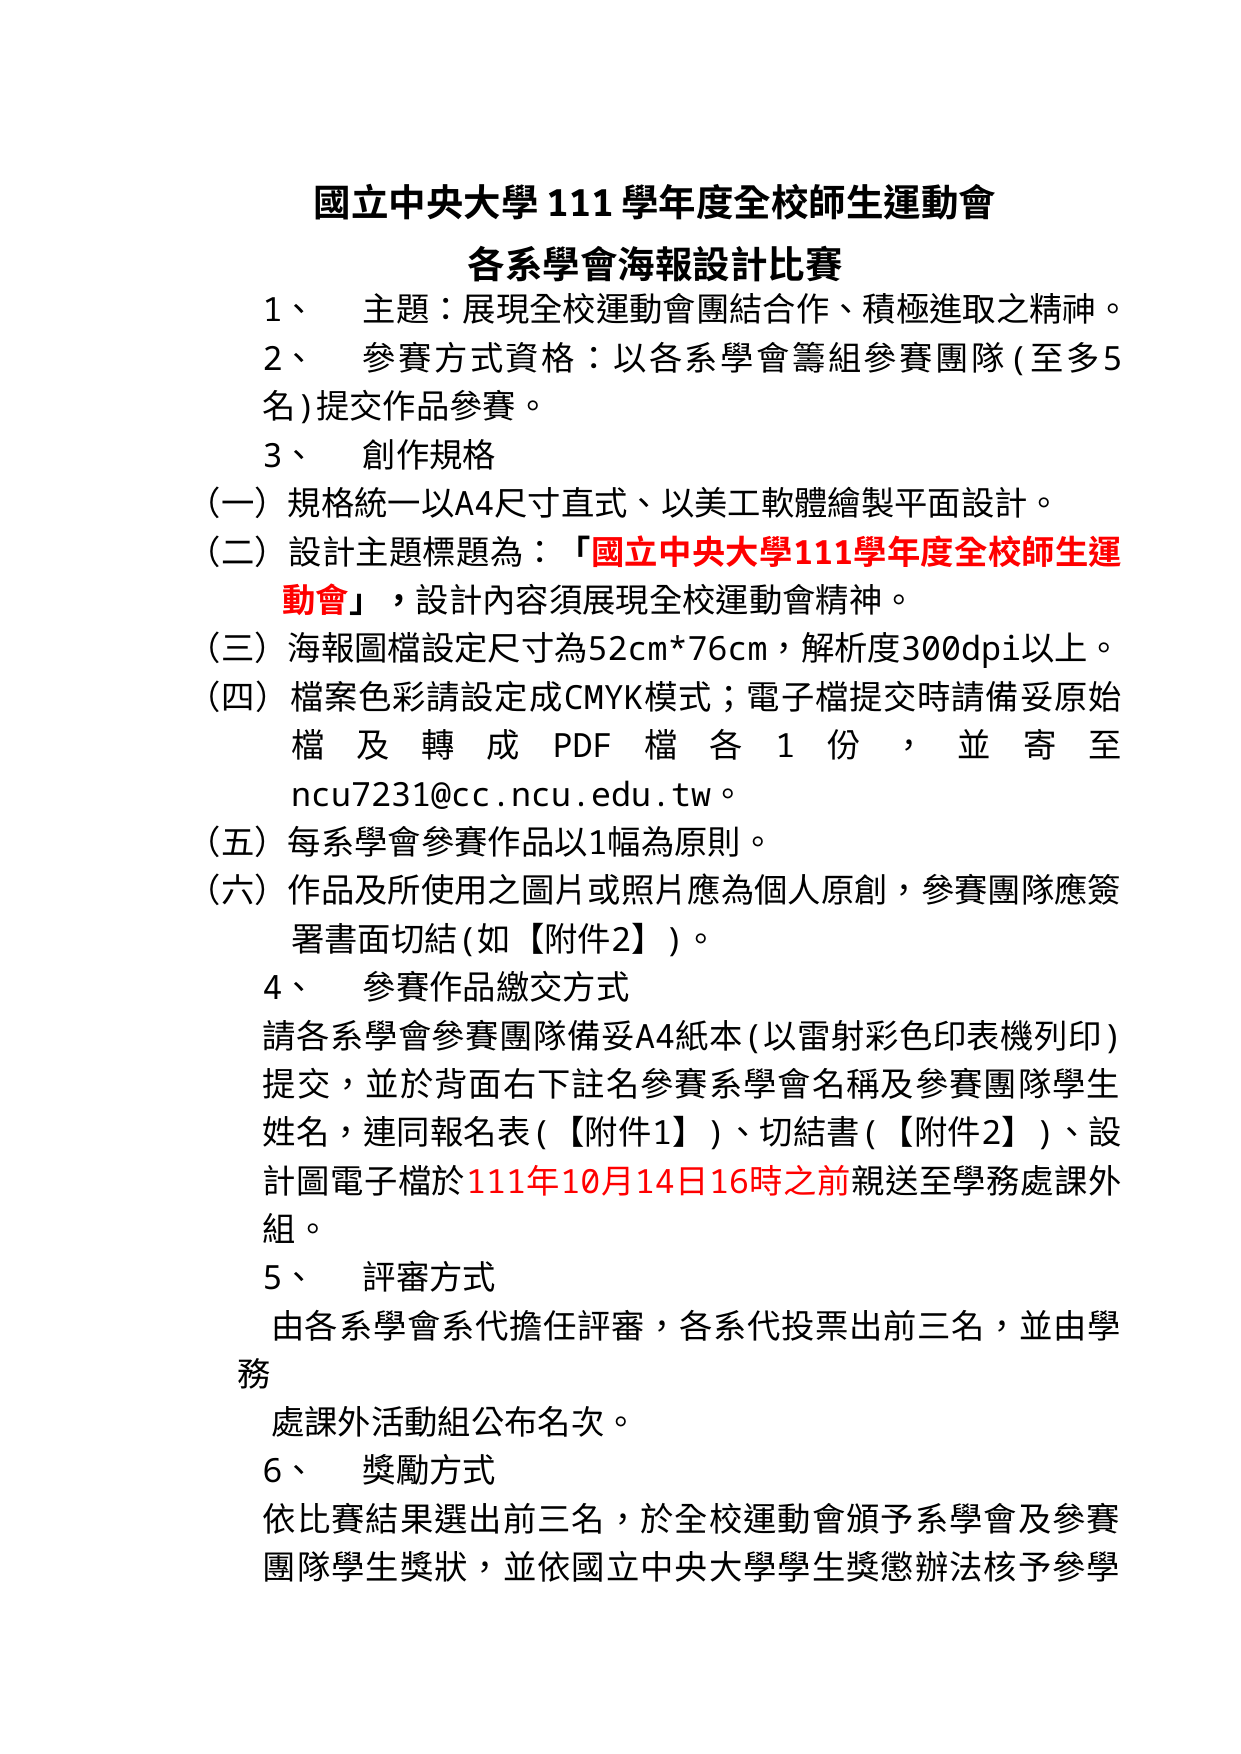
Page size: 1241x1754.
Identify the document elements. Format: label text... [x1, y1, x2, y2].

text 由各系學會系代擔任評審，各系代投票出前三名，並由學務 [237, 1299, 1122, 1396]
text 處課外活動組公布名次。 [237, 1396, 1122, 1444]
text 各系學會海報設計比賽 [187, 221, 1122, 283]
list 評審方式 [262, 1251, 1122, 1299]
text （二）設計主題標題為：「國立中央大學111學年度全校師生運動會」，設計內容須展現全校運動會精神。 [187, 525, 1122, 622]
text （四）檔案色彩請設定成CMYK模式；電子檔提交時請備妥原始檔及轉成PDF檔各1份，並寄至ncu7231@cc.ncu.edu.tw。 [187, 671, 1122, 816]
text （六）作品及所使用之圖片或照片應為個人原創，參賽團隊應簽署書面切結(如【附件2】)。 [187, 864, 1122, 961]
text 依比賽結果選出前三名，於全校運動會頒予系學會及參賽團隊學生獎狀，並依國立中央大學學生獎懲辦法核予參學 [262, 1493, 1122, 1589]
list 主題：展現全校運動會團結合作、積極進取之精神。 [262, 283, 1122, 332]
text 請各系學會參賽團隊備妥A4紙本(以雷射彩色印表機列印)提交，並於背面右下註名參賽系學會名稱及參賽團隊學生姓名，連同報名表(【附件1】)、切結書(【附件2】)、設計圖電子檔於111年10月14日16時之前親送至學務處課外組。 [262, 1009, 1122, 1251]
list 獎勵方式 [262, 1444, 1122, 1493]
text （一）規格統一以A4尺寸直式、以美工軟體繪製平面設計。 [187, 477, 1130, 525]
list 創作規格 [262, 428, 1122, 477]
text 國立中央大學111學年度全校師生運動會 [187, 158, 1122, 221]
text （五）每系學會參賽作品以1幅為原則。 [187, 816, 1122, 864]
list 參賽作品繳交方式 [262, 961, 1122, 1009]
text （三）海報圖檔設定尺寸為52cm*76cm，解析度300dpi以上。 [187, 622, 1169, 671]
list 參賽方式資格：以各系學會籌組參賽團隊(至多5名)提交作品參賽。 [262, 332, 1122, 428]
